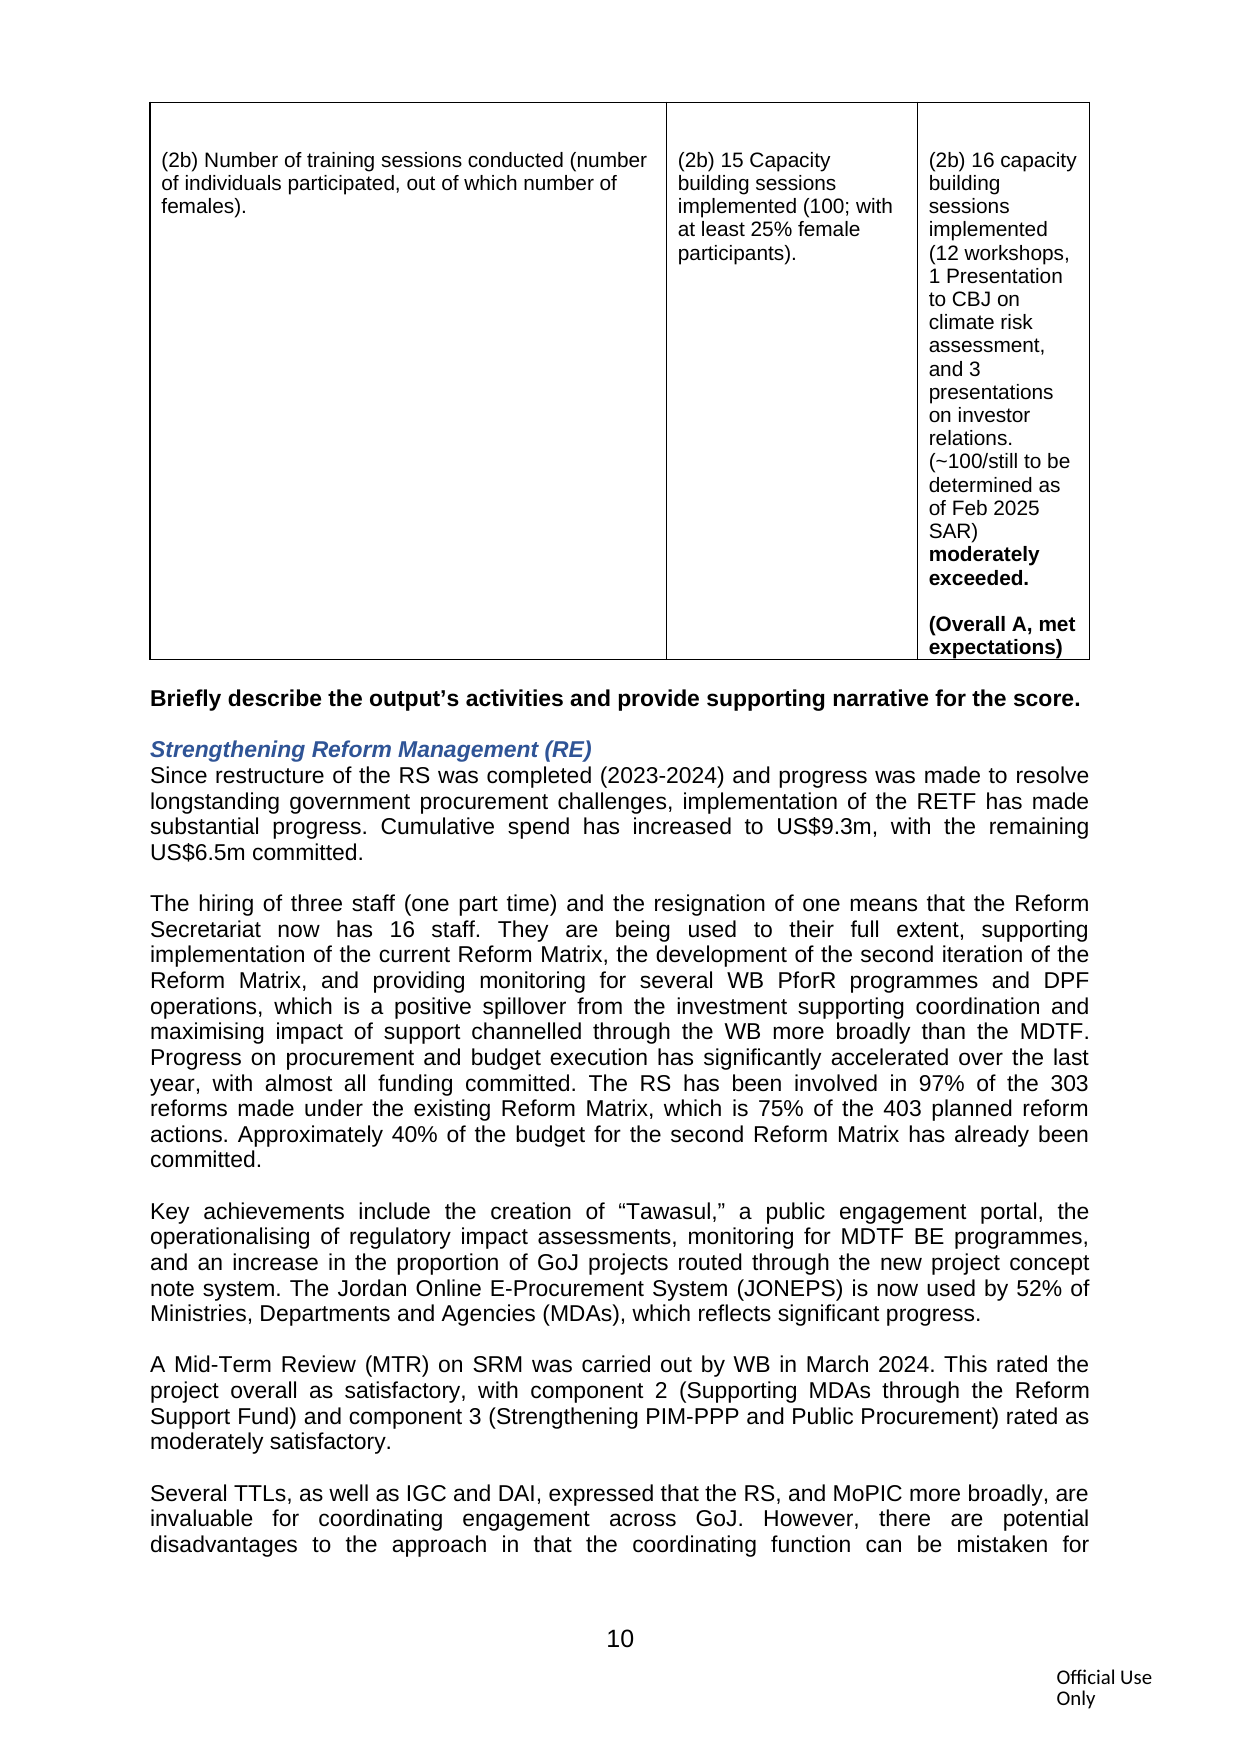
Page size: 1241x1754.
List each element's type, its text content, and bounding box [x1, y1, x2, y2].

text Briefly describe the output’s activities and provide supporting narrative for the score. [150, 686, 1090, 711]
text The hiring of three staff (one part time) and the resignation of one means that the Reform Secretariat now has 16 staff. They are being used to their full extent, supporting implementation of the current Reform Matrix, the development of the second iteration of the Reform Matrix, and providing monitoring for several WB PforR programmes and DPF operations, which is a positive spillover from the investment supporting coordination and maximising impact of support channelled through the WB more broadly than the MDTF. Progress on procurement and budget execution has significantly accelerated over the last year, with almost all funding committed. The RS has been involved in 97% of the 303 reforms made under the existing Reform Matrix, which is 75% of the 403 planned reform actions. Approximately 40% of the budget for the second Reform Matrix has already been committed. [150, 891, 1090, 1173]
text A Mid-Term Review (MTR) on SRM was carried out by WB in March 2024. This rated the project overall as satisfactory, with component 2 (Supporting MDAs through the Reform Support Fund) and component 3 (Strengthening PIM-PPP and Public Procurement) rated as moderately satisfactory. [150, 1352, 1090, 1454]
text Several TTLs, as well as IGC and DAI, expressed that the RS, and MoPIC more broadly, are invaluable for coordinating engagement across GoJ. However, there are potential disadvantages to the approach in that the coordinating function can be mistaken for [150, 1480, 1090, 1557]
table_cell (2b) 15 Capacity building sessions implemented (100; with at least 25% female participants). [667, 103, 917, 659]
table_cell (2b) Number of training sessions conducted (number of individuals participated, out of which number of females). [151, 103, 666, 659]
table_cell (2b) 16 capacity building sessions implemented (12 workshops, 1 Presentation to CBJ on climate risk assessment, and 3 presentations on investor relations. (~100/still to be determined as of Feb 2025 SAR) moderately exceeded. (Overall A, met expectations) [918, 103, 1089, 659]
text Since restructure of the RS was completed (2023-2024) and progress was made to resolve longstanding government procurement challenges, implementation of the RETF has made substantial progress. Cumulative spend has increased to US$9.3m, with the remaining US$6.5m committed. [150, 763, 1090, 865]
text Strengthening Reform Management (RE) [150, 737, 1090, 763]
text Key achievements include the creation of “Tawasul,” a public engagement portal, the operationalising of regulatory impact assessments, monitoring for MDTF BE programmes, and an increase in the proportion of GoJ projects routed through the new project concept note system. The Jordan Online E-Procurement System (JONEPS) is now used by 52% of Ministries, Departments and Agencies (MDAs), which reflects significant progress. [150, 1198, 1090, 1326]
